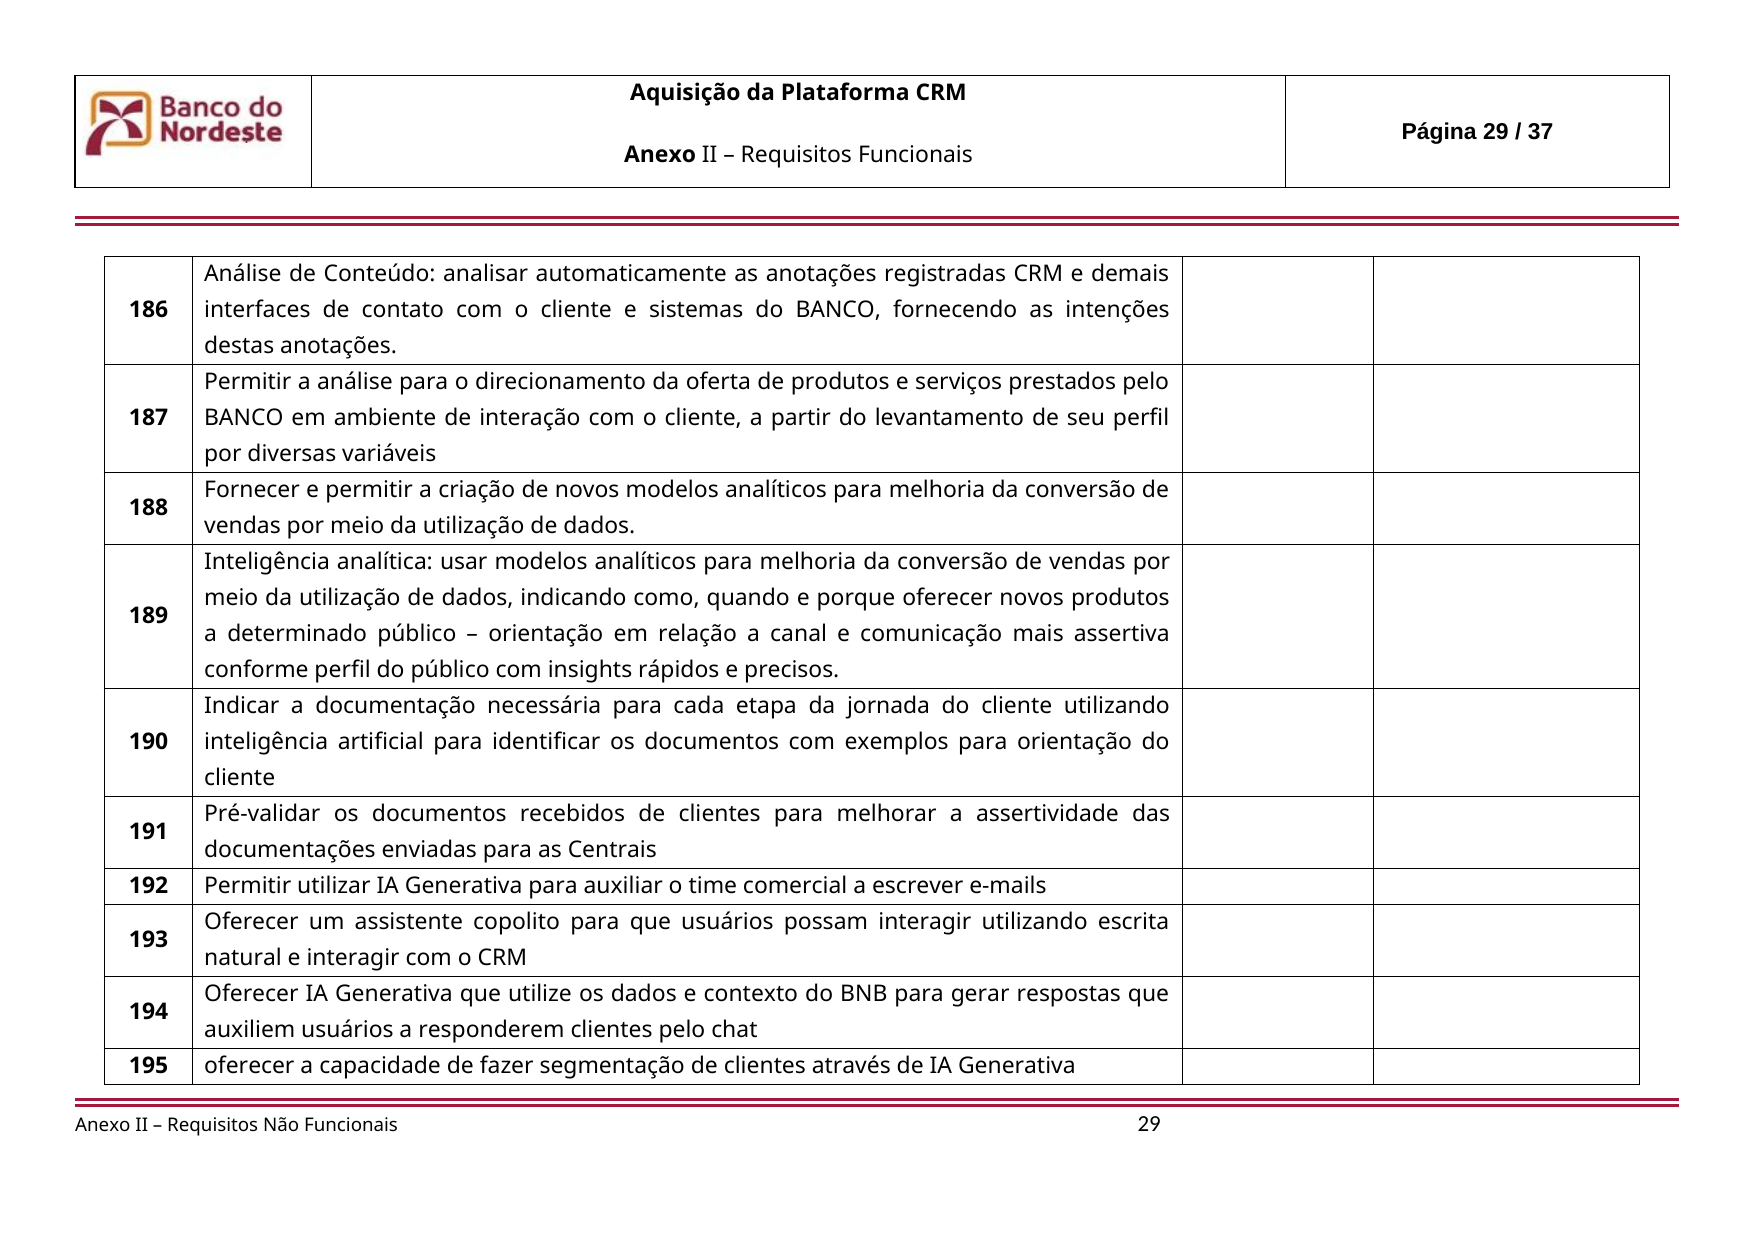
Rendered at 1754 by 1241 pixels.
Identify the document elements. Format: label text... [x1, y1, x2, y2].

table_cell Permitir a análise para o direcionamento da oferta de produtos e serviços prestados pelo BANCO em ambiente de interação com o cliente, a partir do levantamento de seu perfil por diversas variáveis [193, 365, 1182, 472]
table_cell Indicar a documentação necessária para cada etapa da jornada do cliente utilizando inteligência artificial para identificar os documentos com exemplos para orientação do cliente [193, 689, 1182, 796]
table_cell [1183, 1049, 1373, 1084]
table_cell [1183, 869, 1373, 904]
table_cell 193 [105, 905, 192, 976]
table_cell [1183, 797, 1373, 868]
table_cell 192 [105, 869, 192, 904]
table_cell [1183, 365, 1373, 472]
table_cell [1374, 257, 1639, 364]
table_cell [1374, 473, 1639, 544]
table_cell 191 [105, 797, 192, 868]
table_cell [1374, 545, 1639, 688]
table_cell 188 [105, 473, 192, 544]
table_cell [1183, 545, 1373, 688]
table_cell Pré-validar os documentos recebidos de clientes para melhorar a assertividade das documentações enviadas para as Centrais [193, 797, 1182, 868]
table_cell [1374, 1049, 1639, 1084]
table_cell oferecer a capacidade de fazer segmentação de clientes através de IA Generativa [193, 1049, 1182, 1084]
table_cell Permitir utilizar IA Generativa para auxiliar o time comercial a escrever e-mails [193, 869, 1182, 904]
table_cell [1183, 257, 1373, 364]
table_cell 189 [105, 545, 192, 688]
table_cell Fornecer e permitir a criação de novos modelos analíticos para melhoria da conversão de vendas por meio da utilização de dados. [193, 473, 1182, 544]
table_cell 195 [105, 1049, 192, 1084]
table_cell 190 [105, 689, 192, 796]
table_cell [1374, 977, 1639, 1048]
table_cell 194 [105, 977, 192, 1048]
table_cell [1183, 689, 1373, 796]
table_cell [1183, 977, 1373, 1048]
table_cell Oferecer um assistente copolito para que usuários possam interagir utilizando escrita natural e interagir com o CRM [193, 905, 1182, 976]
table_cell [1374, 905, 1639, 976]
table_cell Inteligência analítica: usar modelos analíticos para melhoria da conversão de vendas por meio da utilização de dados, indicando como, quando e porque oferecer novos produtos a determinado público – orientação em relação a canal e comunicação mais assertiva conforme perfil do público com insights rápidos e precisos. [193, 545, 1182, 688]
table_cell [1374, 365, 1639, 472]
table_cell [1374, 797, 1639, 868]
table_cell [1374, 689, 1639, 796]
table_cell 186 [105, 257, 192, 364]
table_cell [1183, 473, 1373, 544]
table_cell 187 [105, 365, 192, 472]
table_cell [1374, 869, 1639, 904]
table_cell [1183, 905, 1373, 976]
table_cell Oferecer IA Generativa que utilize os dados e contexto do BNB para gerar respostas que auxiliem usuários a responderem clientes pelo chat [193, 977, 1182, 1048]
table_cell Análise de Conteúdo: analisar automaticamente as anotações registradas CRM e demais interfaces de contato com o cliente e sistemas do BANCO, fornecendo as intenções destas anotações. [193, 257, 1182, 364]
